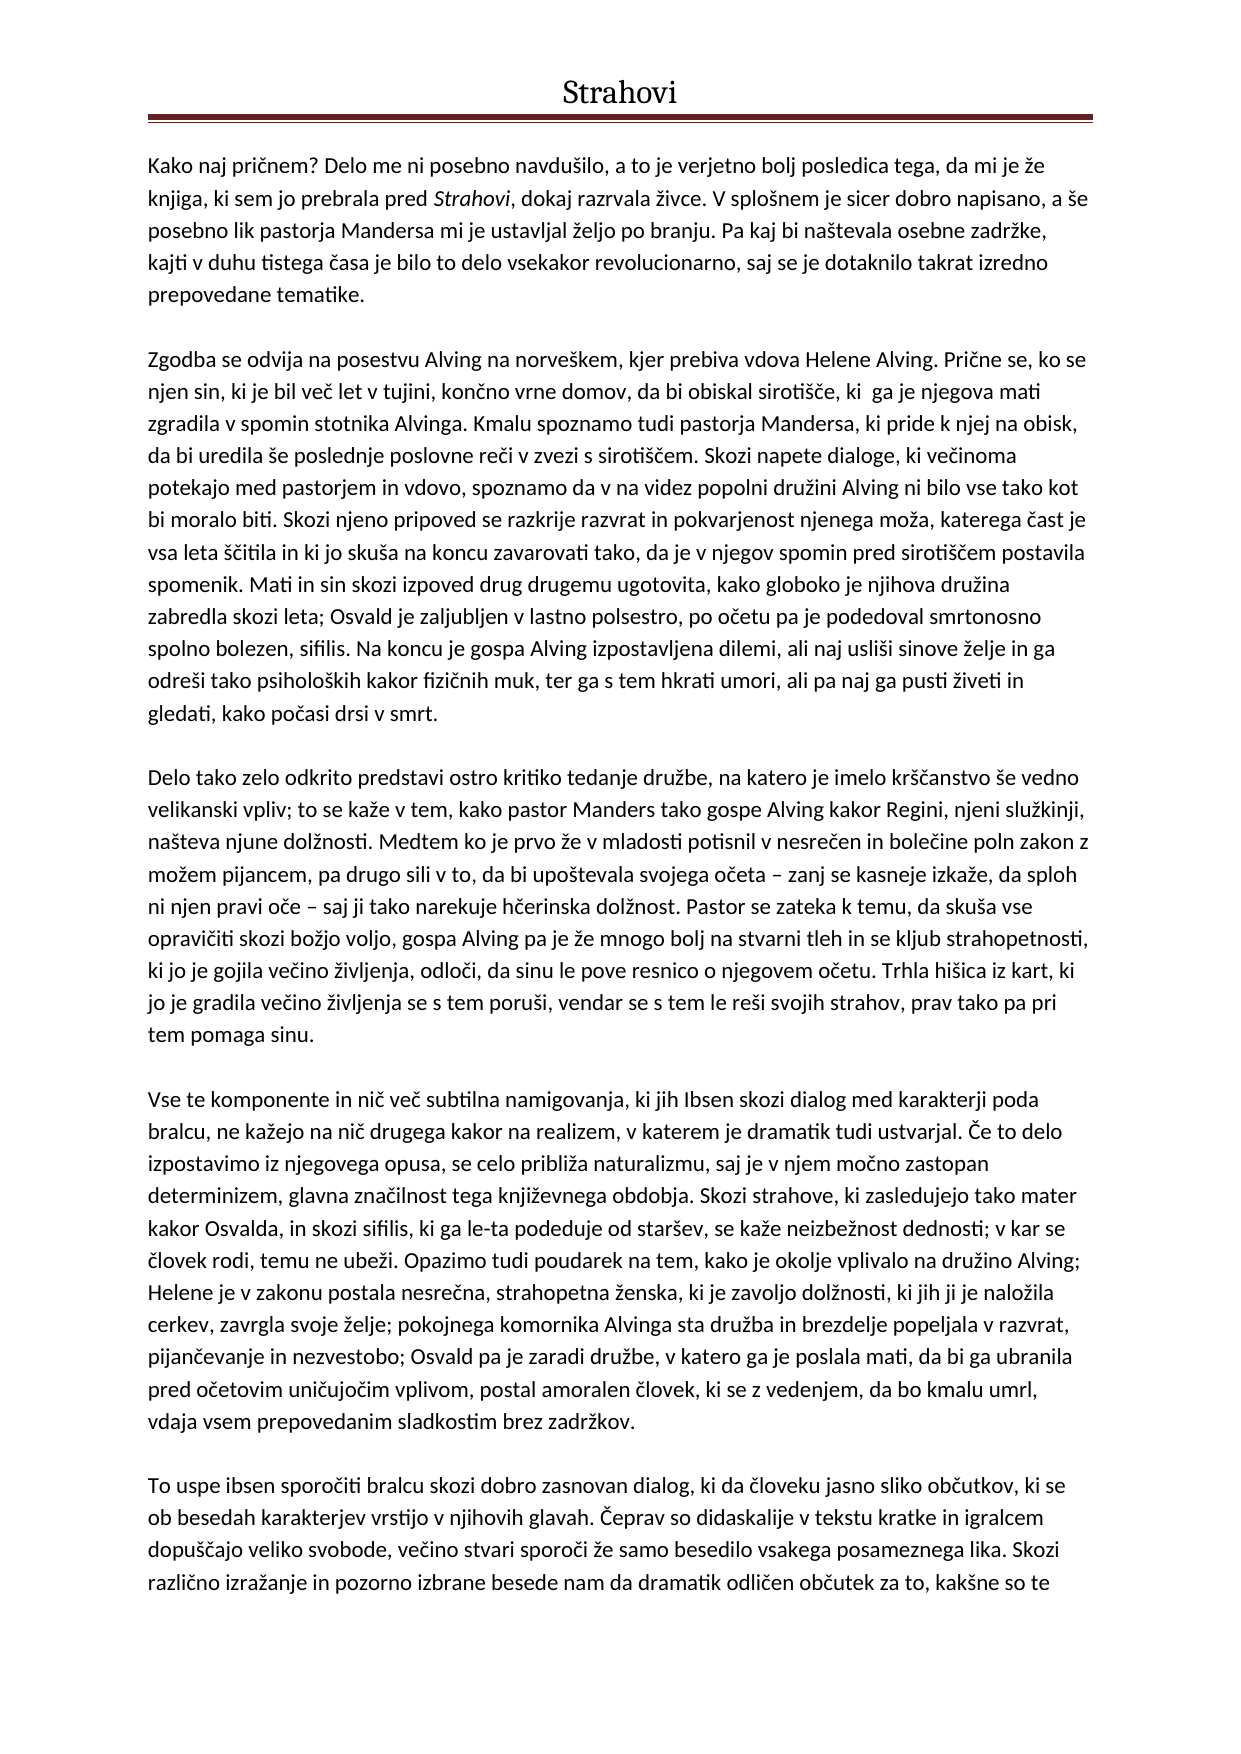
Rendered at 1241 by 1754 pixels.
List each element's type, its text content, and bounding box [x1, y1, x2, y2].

text Kako naj pričnem? Delo me ni posebno navdušilo, a to je verjetno bolj posledica tega, da mi je že knjiga, ki sem jo prebrala pred Strahovi, dokaj razrvala živce. V splošnem je sicer dobro napisano, a še posebno lik pastorja Mandersa mi je ustavljal željo po branju. Pa kaj bi naštevala osebne zadržke, kajti v duhu tistega časa je bilo to delo vsekakor revolucionarno, saj se je dotaknilo takrat izredno prepovedane tematike. Zgodba se odvija na posestvu Alving na norveškem, kjer prebiva vdova Helene Alving. Prične se, ko se njen sin, ki je bil več let v tujini, končno vrne domov, da bi obiskal sirotišče, ki ga je njegova mati zgradila v spomin stotnika Alvinga. Kmalu spoznamo tudi pastorja Mandersa, ki pride k njej na obisk, da bi uredila še poslednje poslovne reči v zvezi s sirotiščem. Skozi napete dialoge, ki večinoma potekajo med pastorjem in vdovo, spoznamo da v na videz popolni družini Alving ni bilo vse tako kot bi moralo biti. Skozi njeno pripoved se razkrije razvrat in pokvarjenost njenega moža, katerega čast je vsa leta ščitila in ki jo skuša na koncu zavarovati tako, da je v njegov spomin pred sirotiščem postavila spomenik. Mati in sin skozi izpoved drug drugemu ugotovita, kako globoko je njihova družina zabredla skozi leta; Osvald je zaljubljen v lastno polsestro, po očetu pa je podedoval smrtonosno spolno bolezen, sifilis. Na koncu je gospa Alving izpostavljena dilemi, ali naj usliši sinove želje in ga odreši tako psiholoških kakor fizičnih muk, ter ga s tem hkrati umori, ali pa naj ga pusti živeti in gledati, kako počasi drsi v smrt. Delo tako zelo odkrito predstavi ostro kritiko tedanje družbe, na katero je imelo krščanstvo še vedno velikanski vpliv; to se kaže v tem, kako pastor Manders tako gospe Alving kakor Regini, njeni služkinji, našteva njune dolžnosti. Medtem ko je prvo že v mladosti potisnil v nesrečen in bolečine poln zakon z možem pijancem, pa drugo sili v to, da bi upoštevala svojega očeta – zanj se kasneje izkaže, da sploh ni njen pravi oče – saj ji tako narekuje hčerinska dolžnost. Pastor se zateka k temu, da skuša vse opravičiti skozi božjo voljo, gospa Alving pa je že mnogo bolj na stvarni tleh in se kljub strahopetnosti, ki jo je gojila večino življenja, odloči, da sinu le pove resnico o njegovem očetu. Trhla hišica iz kart, ki jo je gradila večino življenja se s tem poruši, vendar se s tem le reši svojih strahov, prav tako pa pri tem pomaga sinu. Vse te komponente in nič več subtilna namigovanja, ki jih Ibsen skozi dialog med karakterji poda bralcu, ne kažejo na nič drugega kakor na realizem, v katerem je dramatik tudi ustvarjal. Če to delo izpostavimo iz njegovega opusa, se celo približa naturalizmu, saj je v njem močno zastopan determinizem, glavna značilnost tega književnega obdobja. Skozi strahove, ki zasledujejo tako mater kakor Osvalda, in skozi sifilis, ki ga le-ta podeduje od staršev, se kaže neizbežnost dednosti; v kar se človek rodi, temu ne ubeži. Opazimo tudi poudarek na tem, kako je okolje vplivalo na družino Alving; Helene je v zakonu postala nesrečna, strahopetna ženska, ki je zavoljo dolžnosti, ki jih ji je naložila cerkev, zavrgla svoje želje; pokojnega komornika Alvinga sta družba in brezdelje popeljala v razvrat, pijančevanje in nezvestobo; Osvald pa je zaradi družbe, v katero ga je poslala mati, da bi ga ubranila pred očetovim uničujočim vplivom, postal amoralen človek, ki se z vedenjem, da bo kmalu umrl, vdaja vsem prepovedanim sladkostim brez zadržkov. To uspe ibsen sporočiti bralcu skozi dobro zasnovan dialog, ki da človeku jasno sliko občutkov, ki se ob besedah karakterjev vrstijo v njihovih glavah. Čeprav so didaskalije v tekstu kratke in igralcem dopuščajo veliko svobode, večino stvari sporoči že samo besedilo vsakega posameznega lika. Skozi različno izražanje in pozorno izbrane besede nam da dramatik odličen občutek za to, kakšne so te [148, 152, 1093, 1596]
